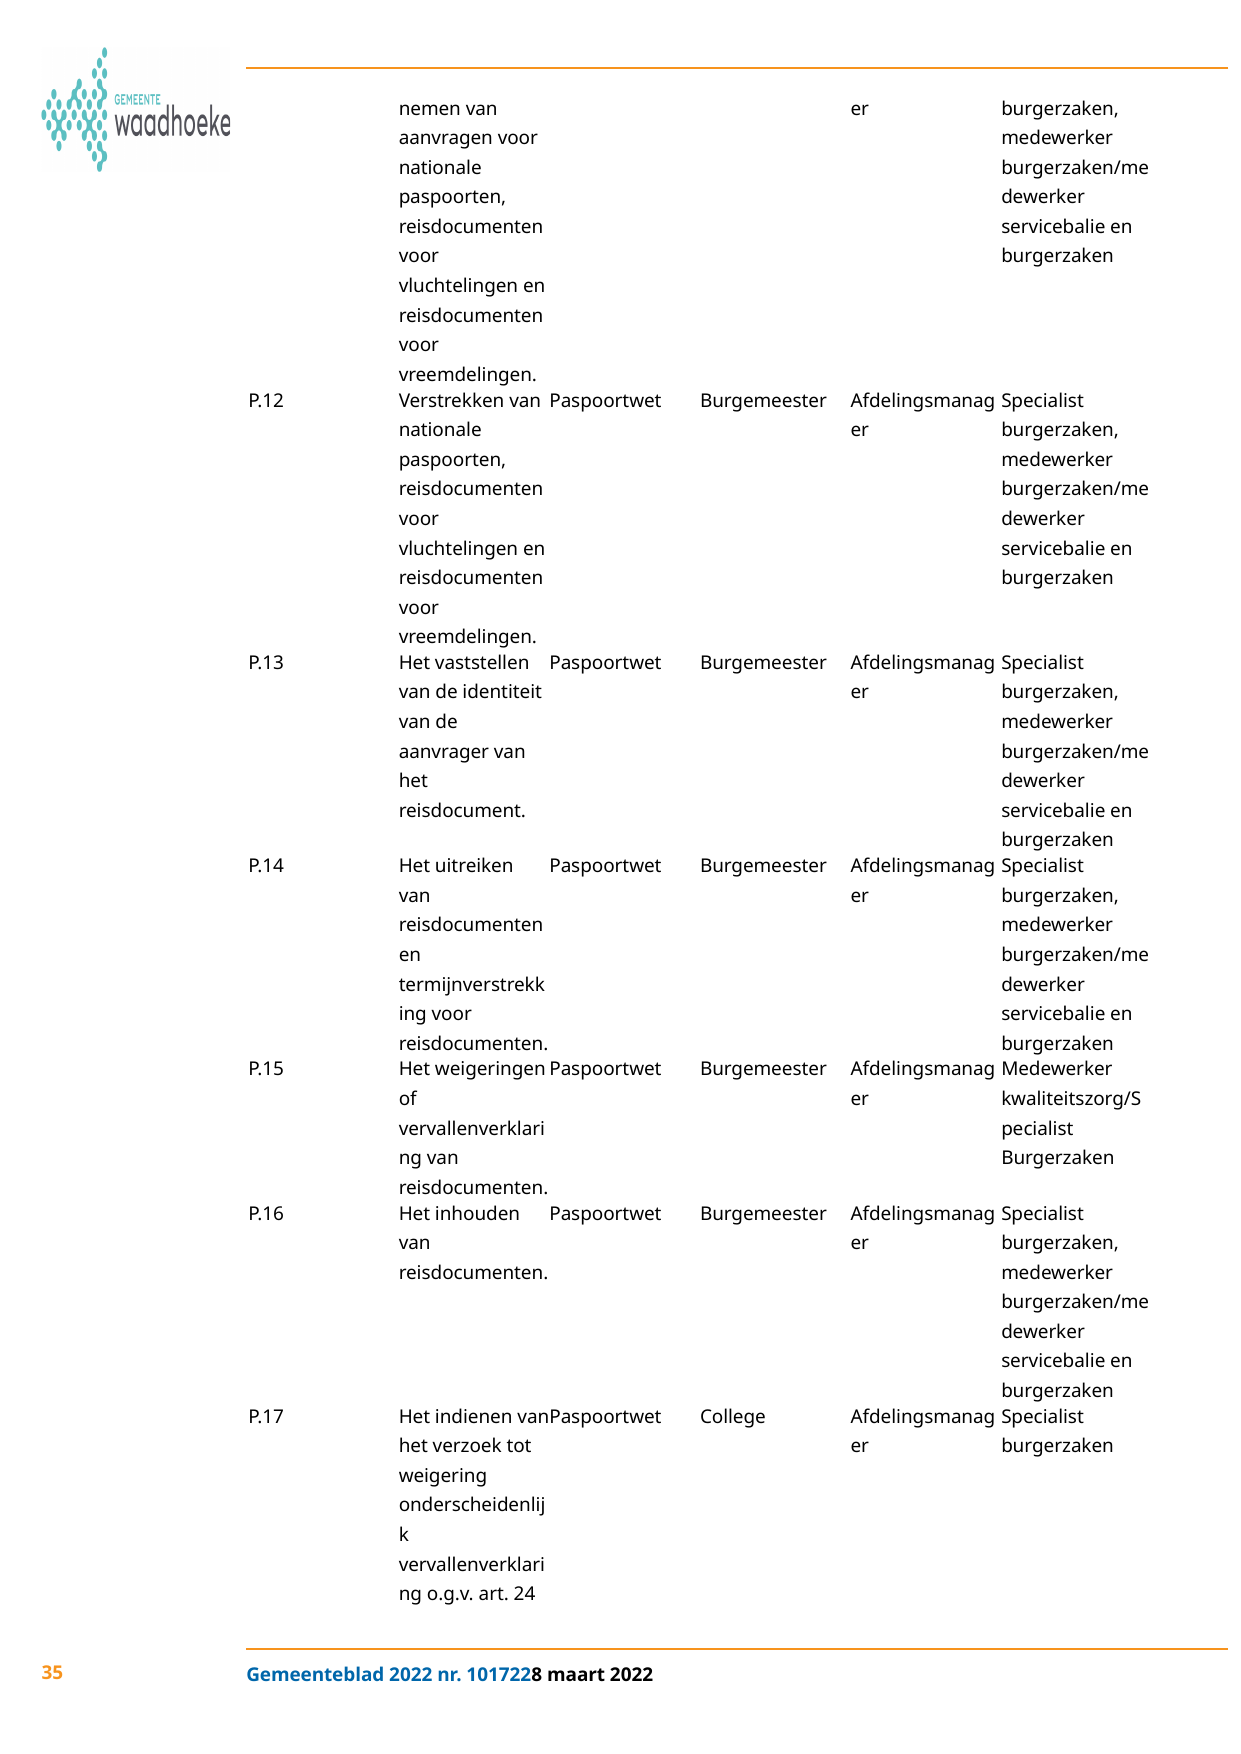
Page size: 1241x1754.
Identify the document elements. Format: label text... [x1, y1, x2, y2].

table_cell Afdelingsmanager [850, 1056, 1001, 1200]
table_cell Specialist burgerzaken, medewerker burgerzaken/medewerker servicebalie en burgerzaken [1001, 649, 1152, 852]
table_cell Paspoortwet [549, 649, 700, 852]
table_cell Paspoortwet [549, 1403, 700, 1606]
table_cell nemen van aanvragen voor nationale paspoorten, reisdocumenten voor vluchtelingen en reisdocumenten voor vreemdelingen. [399, 95, 549, 387]
table_cell Burgemeester [700, 387, 850, 649]
table_cell Burgemeester [700, 649, 850, 852]
table_cell P.16 [248, 1200, 398, 1403]
table_cell Het vaststellen van de identiteit van de aanvrager van het reisdocument. [399, 649, 549, 852]
table_cell Het indienen van het verzoek tot weigering onderscheidenlijk vervallenverklaring o.g.v. art. 24 [399, 1403, 549, 1606]
table_cell Het uitreiken van reisdocumenten en termijnverstrekking voor reisdocumenten. [399, 853, 549, 1056]
table_cell P.17 [248, 1403, 398, 1606]
table_cell Burgemeester [700, 1200, 850, 1403]
table_cell P.13 [248, 649, 398, 852]
table_cell Burgemeester [700, 1056, 850, 1200]
table_cell Paspoortwet [549, 1200, 700, 1403]
table_cell Afdelingsmanager [850, 387, 1001, 649]
table_cell Specialist burgerzaken, medewerker burgerzaken/medewerker servicebalie en burgerzaken [1001, 1200, 1152, 1403]
table_cell Paspoortwet [549, 1056, 700, 1200]
table_cell Afdelingsmanager [850, 1403, 1001, 1606]
picture [41, 47, 231, 172]
table_cell Afdelingsmanager [850, 1200, 1001, 1403]
table_cell Afdelingsmanager [850, 853, 1001, 1056]
table_cell P.15 [248, 1056, 398, 1200]
table_cell P.14 [248, 853, 398, 1056]
table_cell Specialist burgerzaken, medewerker burgerzaken/medewerker servicebalie en burgerzaken [1001, 387, 1152, 649]
table_cell Verstrekken van nationale paspoorten, reisdocumenten voor vluchtelingen en reisdocumenten voor vreemdelingen. [399, 387, 549, 649]
table_cell Paspoortwet [549, 387, 700, 649]
table_cell [700, 95, 850, 387]
table_cell [549, 95, 700, 387]
table_cell Het inhouden van reisdocumenten. [399, 1200, 549, 1403]
table_cell er [850, 95, 1001, 387]
table_cell [248, 95, 398, 387]
table_cell P.12 [248, 387, 398, 649]
table_cell Burgemeester [700, 853, 850, 1056]
table_cell Paspoortwet [549, 853, 700, 1056]
table_cell Specialist burgerzaken, medewerker burgerzaken/medewerker servicebalie en burgerzaken [1001, 853, 1152, 1056]
table_cell Medewerker kwaliteitszorg/Specialist Burgerzaken [1001, 1056, 1152, 1200]
table_cell Specialist burgerzaken [1001, 1403, 1152, 1606]
table_cell burgerzaken, medewerker burgerzaken/medewerker servicebalie en burgerzaken [1001, 95, 1152, 387]
table_cell Afdelingsmanager [850, 649, 1001, 852]
table_cell College [700, 1403, 850, 1606]
table_cell Het weigeringen of vervallenverklaring van reisdocumenten. [399, 1056, 549, 1200]
